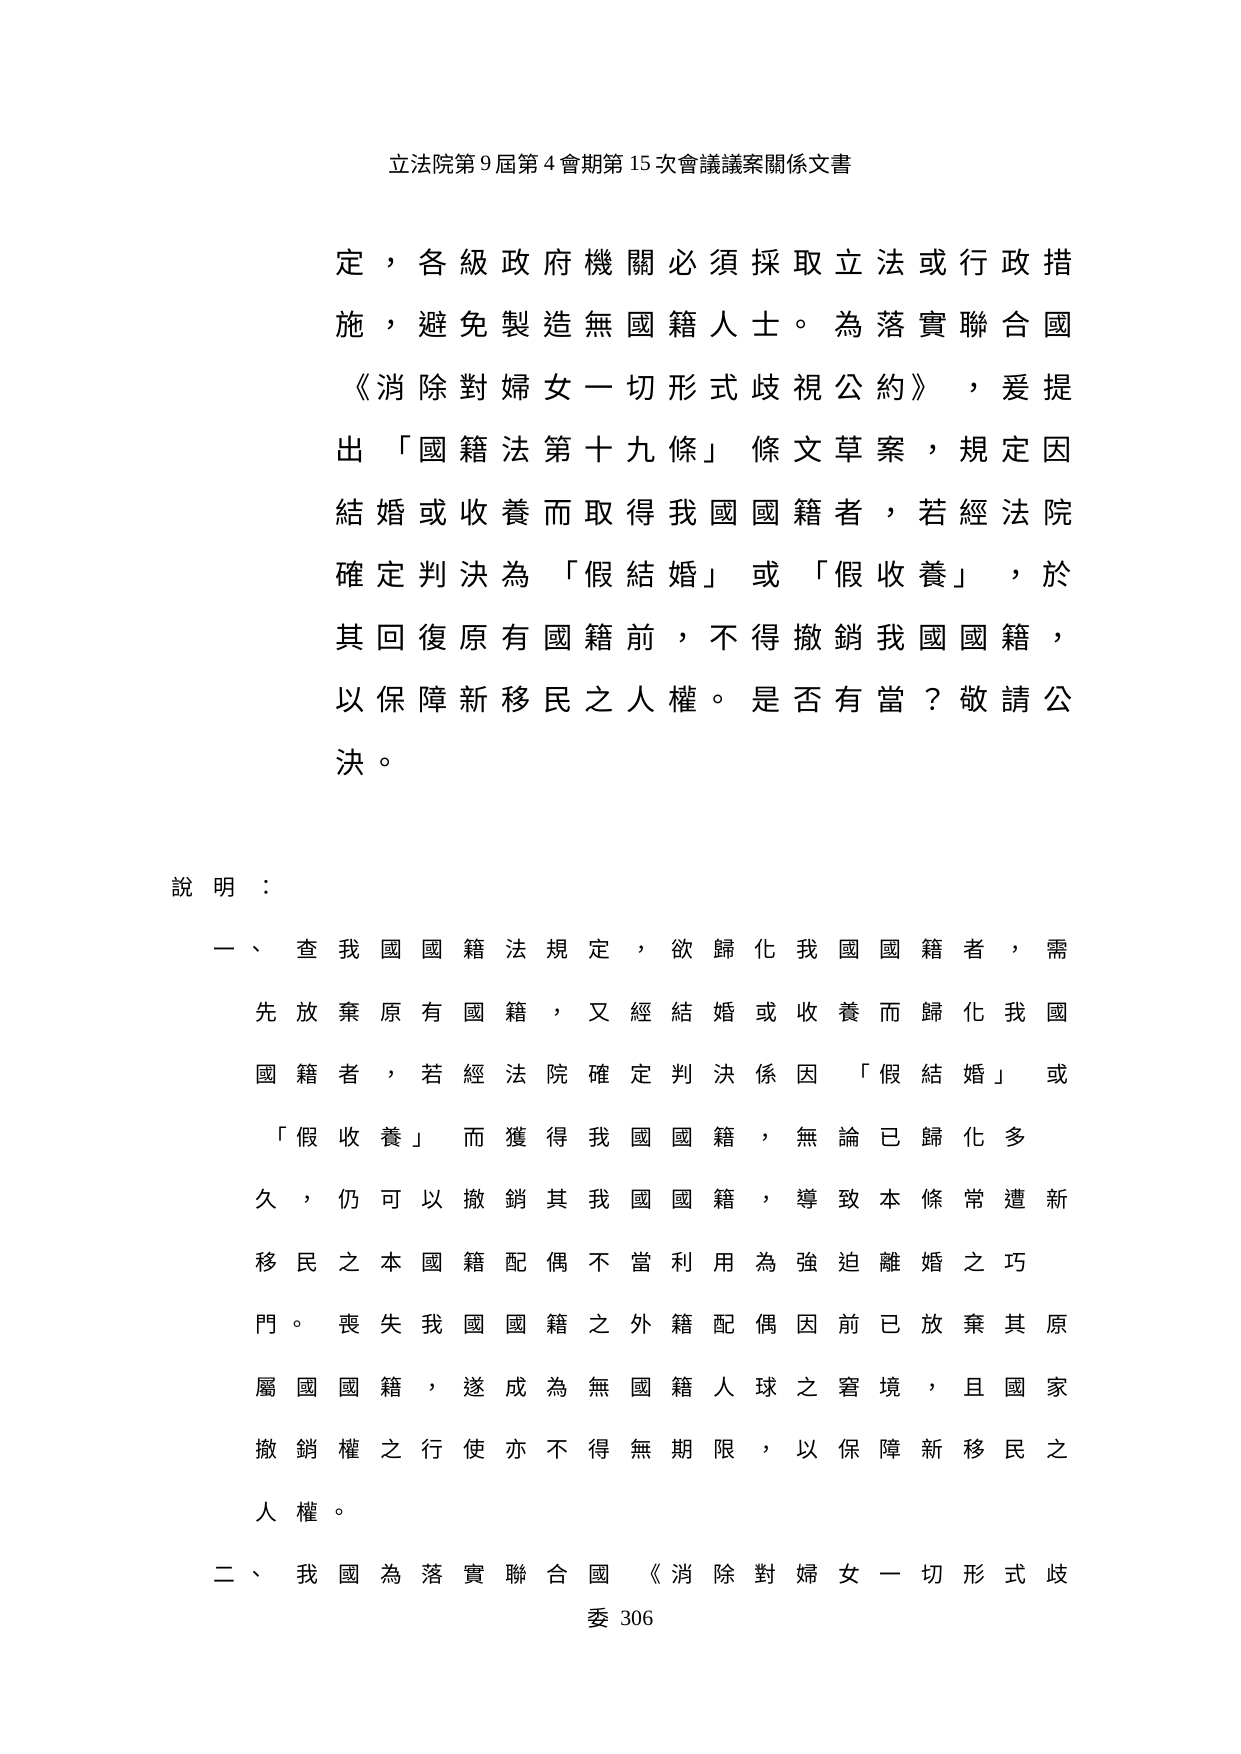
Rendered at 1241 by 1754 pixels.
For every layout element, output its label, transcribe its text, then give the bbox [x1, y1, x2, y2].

text 一、查我國國籍法規定，欲歸化我國國籍者，需先放棄原有國籍，又經結婚或收養而歸化我國國籍者，若經法院確定判決係因「假結婚」或「假收養」而獲得我國國籍，無論已歸化多久，仍可以撤銷其我國國籍，導致本條常遭新移民之本國籍配偶不當利用為強迫離婚之巧門。喪失我國國籍之外籍配偶因前已放棄其原屬國國籍，遂成為無國籍人球之窘境，且國家撤銷權之行使亦不得無期限，以保障新移民之人權。 [184, 906, 1078, 1531]
text 說明： [162, 844, 1078, 906]
text 定，各級政府機關必須採取立法或行政措施，避免製造無國籍人士。為落實聯合國《消除對婦女一切形式歧視公約》，爰提出「國籍法第十九條」條文草案，規定因結婚或收養而取得我國國籍者，若經法院確定判決為「假結婚」或「假收養」，於其回復原有國籍前，不得撤銷我國國籍，以保障新移民之人權。是否有當？敬請公決。 [217, 219, 1078, 781]
text 二、我國為落實聯合國《消除對婦女一切形式歧 [184, 1531, 1078, 1594]
